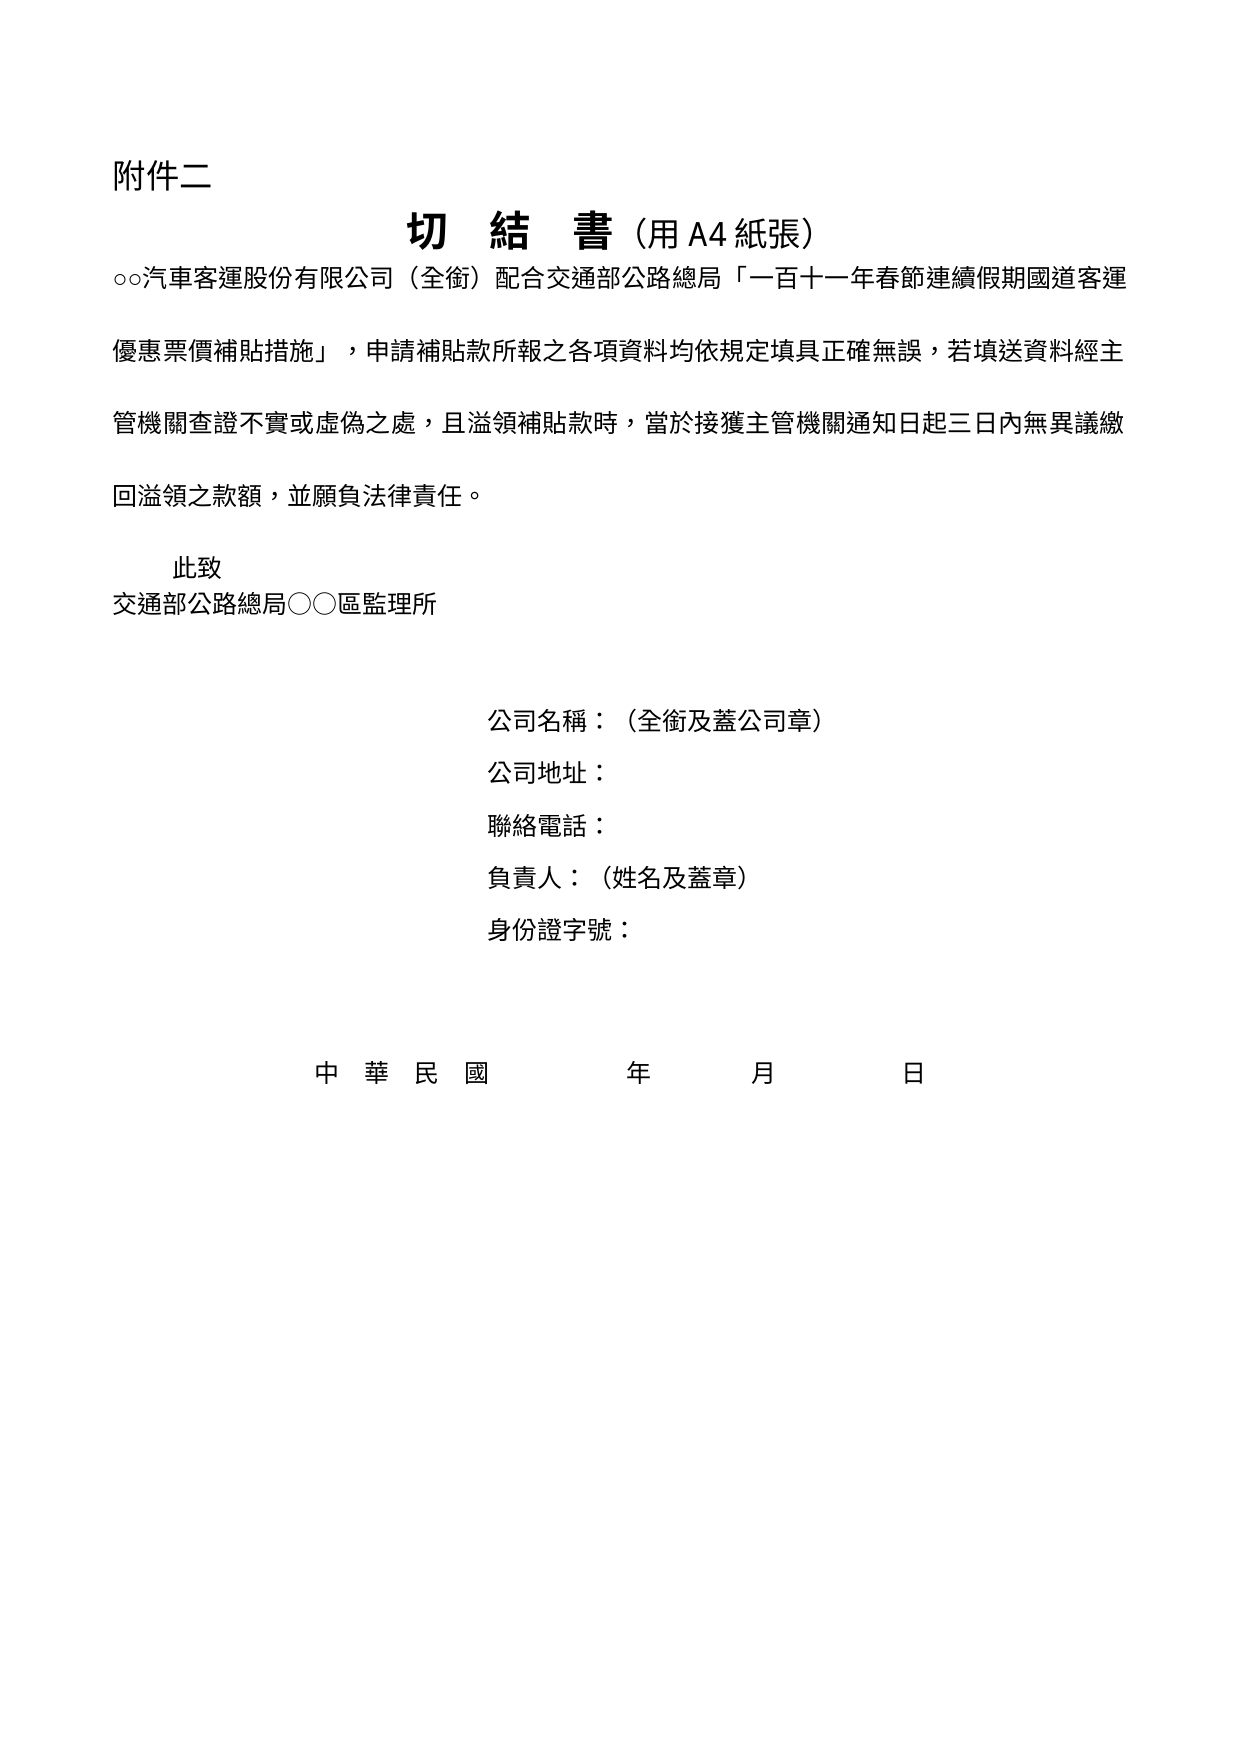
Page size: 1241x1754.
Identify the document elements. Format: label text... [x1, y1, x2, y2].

text 公司名稱：（全銜及蓋公司章） [112, 689, 1128, 741]
text 身份證字號： [112, 897, 1128, 949]
text 附件二 [112, 150, 1128, 198]
text 聯絡電話： [112, 793, 1128, 845]
text ○○汽車客運股份有限公司（全銜）配合交通部公路總局「一百十一年春節連續假期國道客運優惠票價補貼措施」，申請補貼款所報之各項資料均依規定填具正確無誤，若填送資料經主管機關查證不實或虛偽之處，且溢領補貼款時，當於接獲主管機關通知日起三日內無異議繳回溢領之款額，並願負法律責任。 [112, 258, 1128, 512]
text 公司地址： [112, 741, 1128, 793]
text 此致 [112, 548, 1128, 585]
text 中 華 民 國 年 月 日 [112, 1054, 1128, 1090]
text 切 結 書（用A4紙張） [112, 198, 1128, 258]
text 交通部公路總局○○區監理所 [112, 585, 1128, 621]
text 負責人：（姓名及蓋章） [112, 845, 1128, 897]
